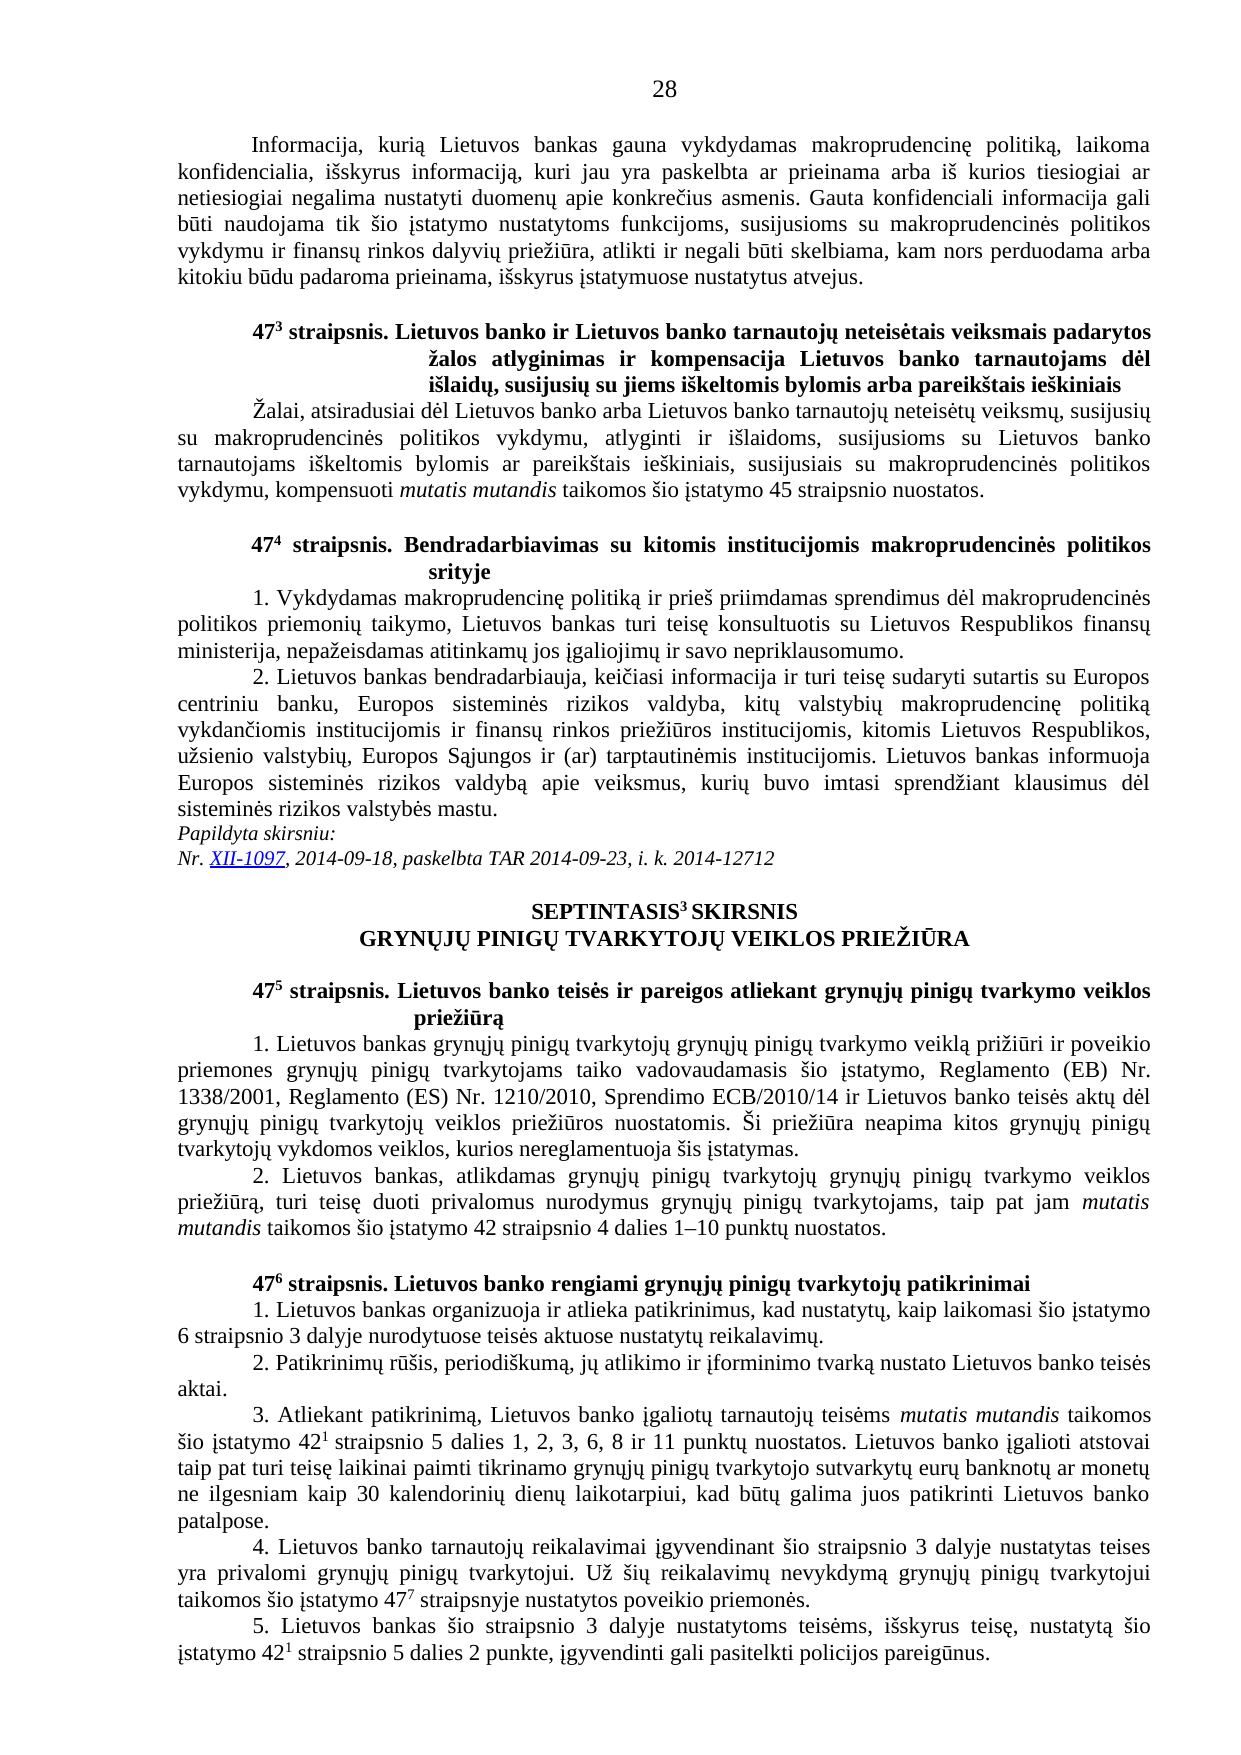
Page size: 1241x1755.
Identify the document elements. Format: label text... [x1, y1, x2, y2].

text 5. Lietuvos bankas šio straipsnio 3 dalyje nustatytoms teisėms, išskyrus teisę, nustatytą šio įstatymo 421 straipsnio 5 dalies 2 punkte, įgyvendinti gali pasitelkti policijos pareigūnus. [177, 1612, 1152, 1665]
text 473 straipsnis. Lietuvos banko ir Lietuvos banko tarnautojų neteisėtais veiksmais padarytos žalos atlyginimas ir kompensacija Lietuvos banko tarnautojams dėl išlaidų, susijusių su jiems iškeltomis bylomis arba pareikštais ieškiniais [252, 318, 1152, 397]
text 476 straipsnis. Lietuvos banko rengiami grynųjų pinigų tvarkytojų patikrinimai [177, 1269, 1152, 1296]
text 475 straipsnis. Lietuvos banko teisės ir pareigos atliekant grynųjų pinigų tvarkymo veiklos priežiūrą [252, 977, 1152, 1030]
text SEPTINTASIS3 SKIRSNIS [177, 898, 1152, 924]
text 2. Lietuvos bankas, atlikdamas grynųjų pinigų tvarkytojų grynųjų pinigų tvarkymo veiklos priežiūrą, turi teisę duoti privalomus nurodymus grynųjų pinigų tvarkytojams, taip pat jam mutatis mutandis taikomos šio įstatymo 42 straipsnio 4 dalies 1–10 punktų nuostatos. [177, 1162, 1152, 1241]
text GRYNŲJŲ PINIGŲ TVARKYTOJŲ VEIKLOS PRIEŽIŪRA [177, 924, 1152, 951]
text Papildyta skirsniu: [177, 821, 1152, 845]
text 3. Atliekant patikrinimą, Lietuvos banko įgaliotų tarnautojų teisėms mutatis mutandis taikomos šio įstatymo 421 straipsnio 5 dalies 1, 2, 3, 6, 8 ir 11 punktų nuostatos. Lietuvos banko įgalioti atstovai taip pat turi teisę laikinai paimti tikrinamo grynųjų pinigų tvarkytojo sutvarkytų eurų banknotų ar monetų ne ilgesniam kaip 30 kalendorinių dienų laikotarpiui, kad būtų galima juos patikrinti Lietuvos banko patalpose. [177, 1401, 1152, 1533]
text Informacija, kurią Lietuvos bankas gauna vykdydamas makroprudencinę politiką, laikoma konfidencialia, išskyrus informaciją, kuri jau yra paskelbta ar prieinama arba iš kurios tiesiogiai ar netiesiogiai negalima nustatyti duomenų apie konkrečius asmenis. Gauta konfidenciali informacija gali būti naudojama tik šio įstatymo nustatytoms funkcijoms, susijusioms su makroprudencinės politikos vykdymu ir finansų rinkos dalyvių priežiūra, atlikti ir negali būti skelbiama, kam nors perduodama arba kitokiu būdu padaroma prieinama, išskyrus įstatymuose nustatytus atvejus. [177, 131, 1152, 289]
text 2. Patikrinimų rūšis, periodiškumą, jų atlikimo ir įforminimo tvarką nustato Lietuvos banko teisės aktai. [177, 1349, 1152, 1401]
text Nr. XII-1097, 2014-09-18, paskelbta TAR 2014-09-23, i. k. 2014-12712 [177, 845, 1152, 869]
text 4. Lietuvos banko tarnautojų reikalavimai įgyvendinant šio straipsnio 3 dalyje nustatytas teises yra privalomi grynųjų pinigų tvarkytojui. Už šių reikalavimų nevykdymą grynųjų pinigų tvarkytojui taikomos šio įstatymo 477 straipsnyje nustatytos poveikio priemonės. [177, 1533, 1152, 1612]
text 474 straipsnis. Bendradarbiavimas su kitomis institucijomis makroprudencinės politikos srityje [251, 531, 1152, 584]
text 2. Lietuvos bankas bendradarbiauja, keičiasi informacija ir turi teisę sudaryti sutartis su Europos centriniu banku, Europos sisteminės rizikos valdyba, kitų valstybių makroprudencinę politiką vykdančiomis institucijomis ir finansų rinkos priežiūros institucijomis, kitomis Lietuvos Respublikos, užsienio valstybių, Europos Sąjungos ir (ar) tarptautinėmis institucijomis. Lietuvos bankas informuoja Europos sisteminės rizikos valdybą apie veiksmus, kurių buvo imtasi sprendžiant klausimus dėl sisteminės rizikos valstybės mastu. [177, 663, 1152, 821]
text Žalai, atsiradusiai dėl Lietuvos banko arba Lietuvos banko tarnautojų neteisėtų veiksmų, susijusių su makroprudencinės politikos vykdymu, atlyginti ir išlaidoms, susijusioms su Lietuvos banko tarnautojams iškeltomis bylomis ar pareikštais ieškiniais, susijusiais su makroprudencinės politikos vykdymu, kompensuoti mutatis mutandis taikomos šio įstatymo 45 straipsnio nuostatos. [177, 397, 1152, 503]
text 1. Lietuvos bankas organizuoja ir atlieka patikrinimus, kad nustatytų, kaip laikomasi šio įstatymo 6 straipsnio 3 dalyje nurodytuose teisės aktuose nustatytų reikalavimų. [177, 1296, 1152, 1349]
text 1. Lietuvos bankas grynųjų pinigų tvarkytojų grynųjų pinigų tvarkymo veiklą prižiūri ir poveikio priemones grynųjų pinigų tvarkytojams taiko vadovaudamasis šio įstatymo, Reglamento (EB) Nr. 1338/2001, Reglamento (ES) Nr. 1210/2010, Sprendimo ECB/2010/14 ir Lietuvos banko teisės aktų dėl grynųjų pinigų tvarkytojų veiklos priežiūros nuostatomis. Ši priežiūra neapima kitos grynųjų pinigų tvarkytojų vykdomos veiklos, kurios nereglamentuoja šis įstatymas. [177, 1030, 1152, 1162]
text 1. Vykdydamas makroprudencinę politiką ir prieš priimdamas sprendimus dėl makroprudencinės politikos priemonių taikymo, Lietuvos bankas turi teisę konsultuotis su Lietuvos Respublikos finansų ministerija, nepažeisdamas atitinkamų jos įgaliojimų ir savo nepriklausomumo. [177, 584, 1152, 663]
